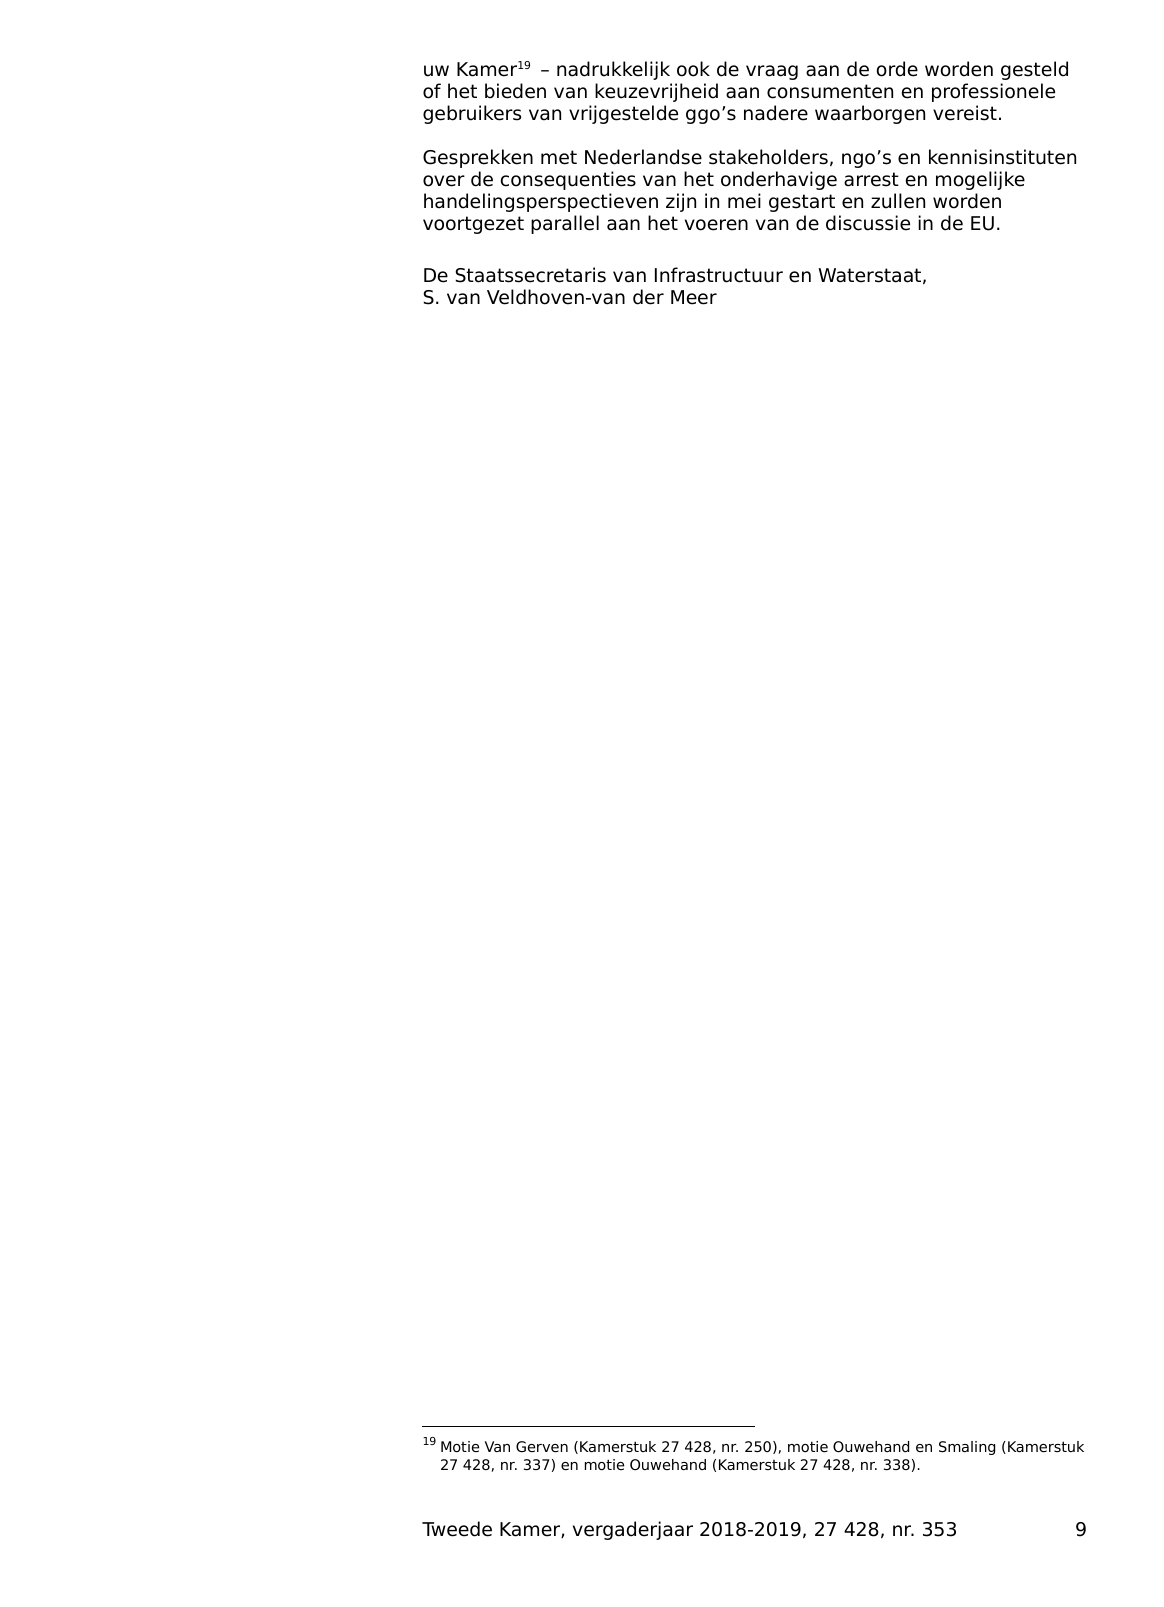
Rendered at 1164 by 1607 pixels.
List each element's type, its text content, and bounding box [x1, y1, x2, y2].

text De Staatssecretaris van Infrastructuur en Waterstaat, S. van Veldhoven-van der Meer [422, 265, 1087, 309]
text Gesprekken met Nederlandse stakeholders, ngo’s en kennisinstituten over de consequenties van het onderhavige arrest en mogelijke handelingsperspectieven zijn in mei gestart en zullen worden voortgezet parallel aan het voeren van de discussie in de EU. [422, 147, 1087, 235]
text Motie Van Gerven (Kamerstuk 27 428, nr. 250), motie Ouwehand en Smaling (Kamerstuk 27 428, nr. 337) en motie Ouwehand (Kamerstuk 27 428, nr. 338). [422, 1435, 1087, 1474]
text Weliswaar kan voor de kortere termijn worden voorzien in oplossingen, maar op langere termijn zullen de technologische ontwikkelingen in de biotechnologie de vraag blijven oproepen of beleid en regelgeving nog wel zijn toegesneden op die ontwikkelingen. Nederland zal daarom in de EU opnieuw een discussie over modernisering van het Europese biotechnologiebeleid bepleiten. Bij een Europese discussie zal – indachtig de wens van uw Kamer – nadrukkelijk ook de vraag aan de orde worden gesteld of het bieden van keuzevrijheid aan consumenten en professionele gebruikers van vrijgestelde ggo’s nadere waarborgen vereist. [422, 59, 1087, 125]
